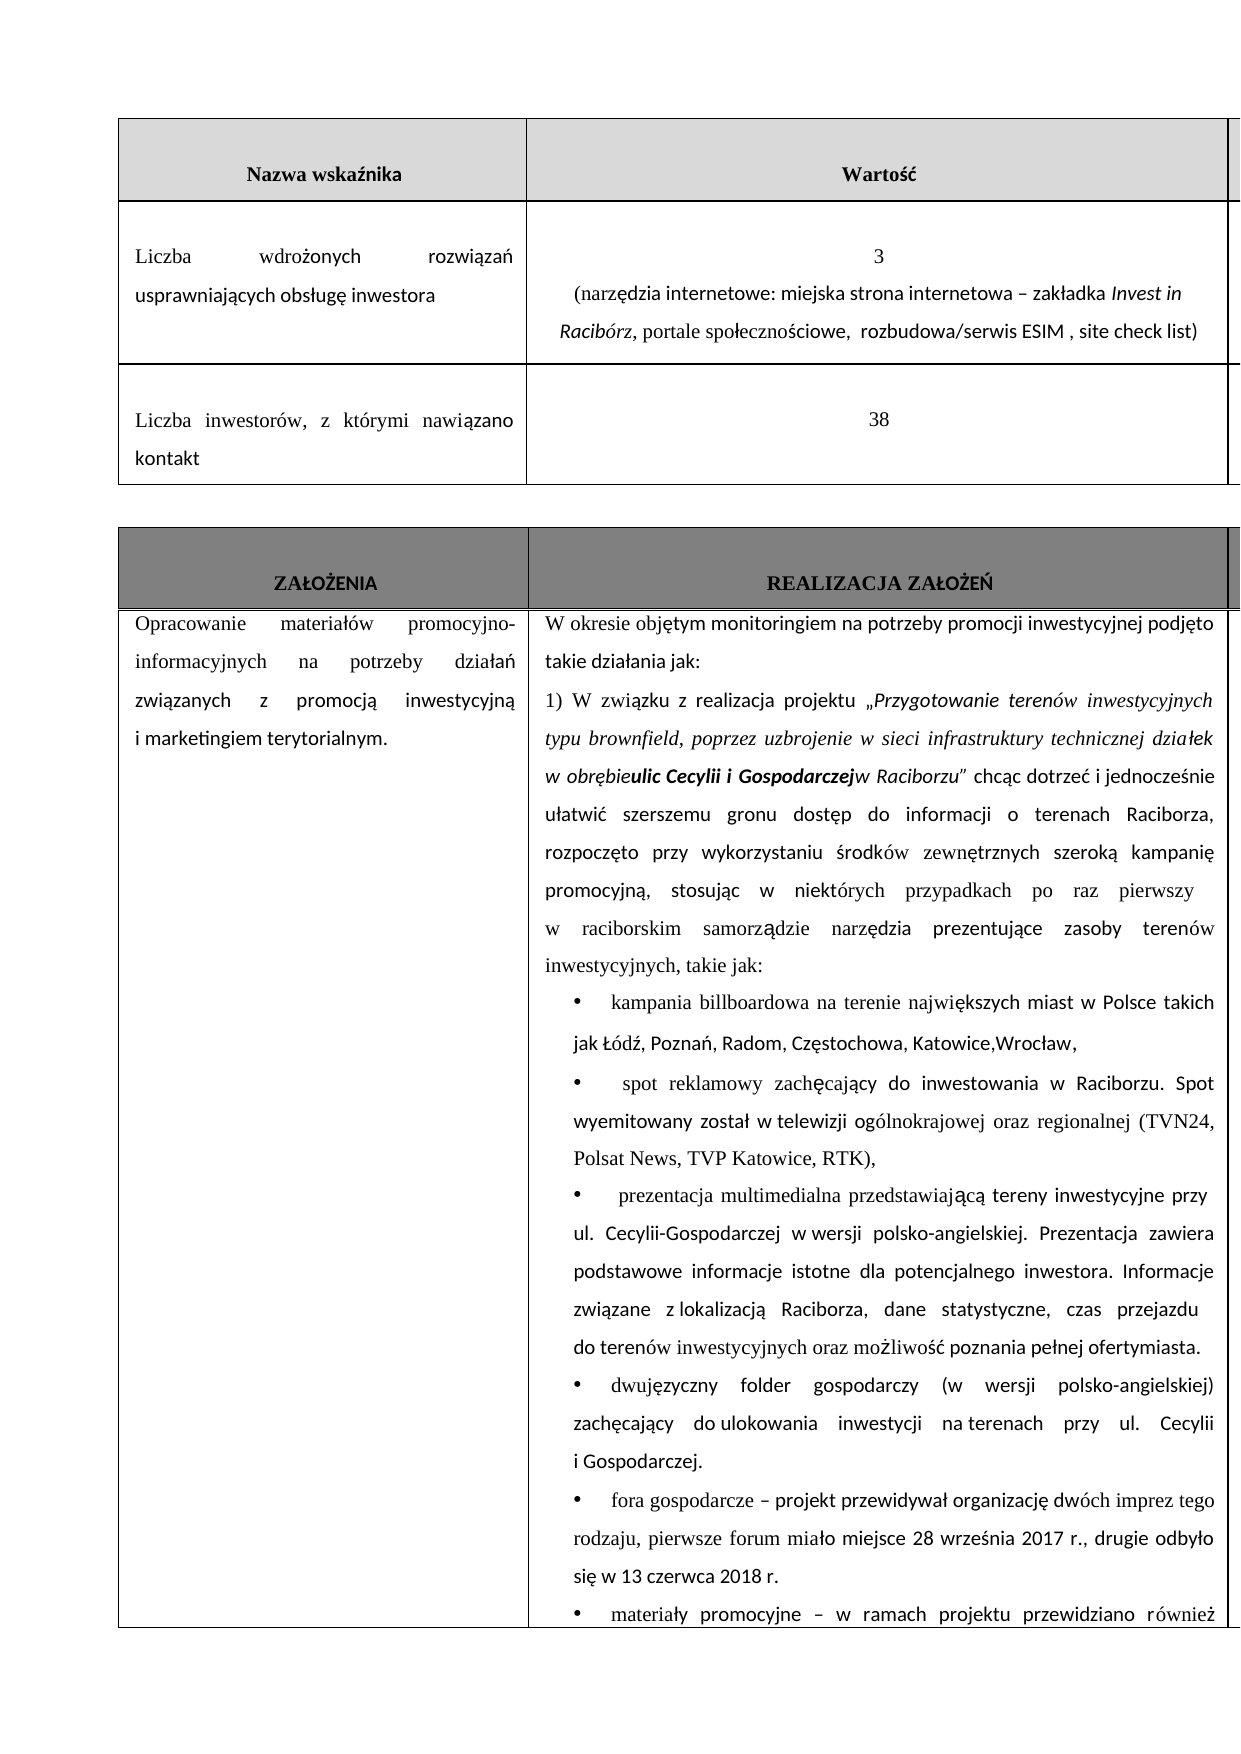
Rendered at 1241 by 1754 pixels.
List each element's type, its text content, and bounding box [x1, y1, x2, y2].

table_cell Nazwa wskaźnika [119, 119, 526, 200]
table_header PODMIOT REALIZUJĄCY [1229, 528, 1240, 608]
table_cell Wartość [527, 119, 1227, 200]
table_cell Bezkosztowo [1229, 365, 1240, 484]
table_cell Poniesione koszty w zł [1229, 119, 1240, 200]
table_cell W okresie objętym monitoringiem na potrzeby promocji inwestycyjnej podjęto takie działania jak: 1) W związku z realizacja projektu „Przygotowanie terenów inwestycyjnych typu brownfield, poprzez uzbrojenie w sieci infrastruktury technicznej działek w obrębieulic Cecylii i Gospodarczejw Raciborzu” chcąc dotrzeć i jednocześnie ułatwić szerszemu gronu dostęp do informacji o terenach Raciborza, rozpoczęto przy wykorzystaniu środków zewnętrznych szeroką kampanię promocyjną, stosując w niektórych przypadkach po raz pierwszy w raciborskim samorządzie narzędzia prezentujące zasoby terenów inwestycyjnych, takie jak: kampania billboardowa na terenie największych miast w Polsce takich jak Łódź, Poznań, Radom, Częstochowa, Katowice,Wrocław, spot reklamowy zachęcający do inwestowania w Raciborzu. Spot wyemitowany został w telewizji ogólnokrajowej oraz regionalnej (TVN24, Polsat News, TVP Katowice, RTK), prezentacja multimedialna przedstawiającą tereny inwestycyjne przy ul. Cecylii-Gospodarczej w wersji polsko-angielskiej. Prezentacja zawiera podstawowe informacje istotne dla potencjalnego inwestora. Informacje związane z lokalizacją Raciborza, dane statystyczne, czas przejazdu do terenów inwestycyjnych oraz możliwość poznania pełnej ofertymiasta. dwujęzyczny folder gospodarczy (w wersji polsko-angielskiej) zachęcający do ulokowania inwestycji na terenach przy ul. Cecylii i Gospodarczej. fora gospodarcze – projekt przewidywał organizację dwóch imprez tego rodzaju, pierwsze forum miało miejsce 28 września 2017 r., drugie odbyło się w 13 czerwca 2018 r. materiały promocyjne – w ramach projektu przewidziano również [529, 611, 1227, 1627]
table_header REALIZACJA ZAŁOŻEŃ [529, 528, 1227, 608]
table_cell Referat Przedsiębiorczości i Obsługi Inwestora [1229, 611, 1240, 1627]
table_cell Opracowanie materiałów promocyjno-informacyjnych na potrzeby działań związanych z promocją inwestycyjną i marketingiem terytorialnym. [119, 611, 528, 1627]
table_cell 3 (narzędzia internetowe: miejska strona internetowa – zakładka Invest in Racibórz, portale społecznościowe, rozbudowa/serwis ESIM , site check list) [527, 202, 1227, 363]
table_header ZAŁOŻENIA [119, 528, 528, 608]
table_cell Liczba inwestorów, z którymi nawiązano kontakt [119, 365, 526, 484]
table_cell 36. 900,00 zł ESIM [1229, 202, 1240, 363]
table_cell 38 [527, 365, 1227, 484]
table_cell Liczba wdrożonych rozwiązań usprawniających obsługę inwestora [119, 202, 526, 363]
